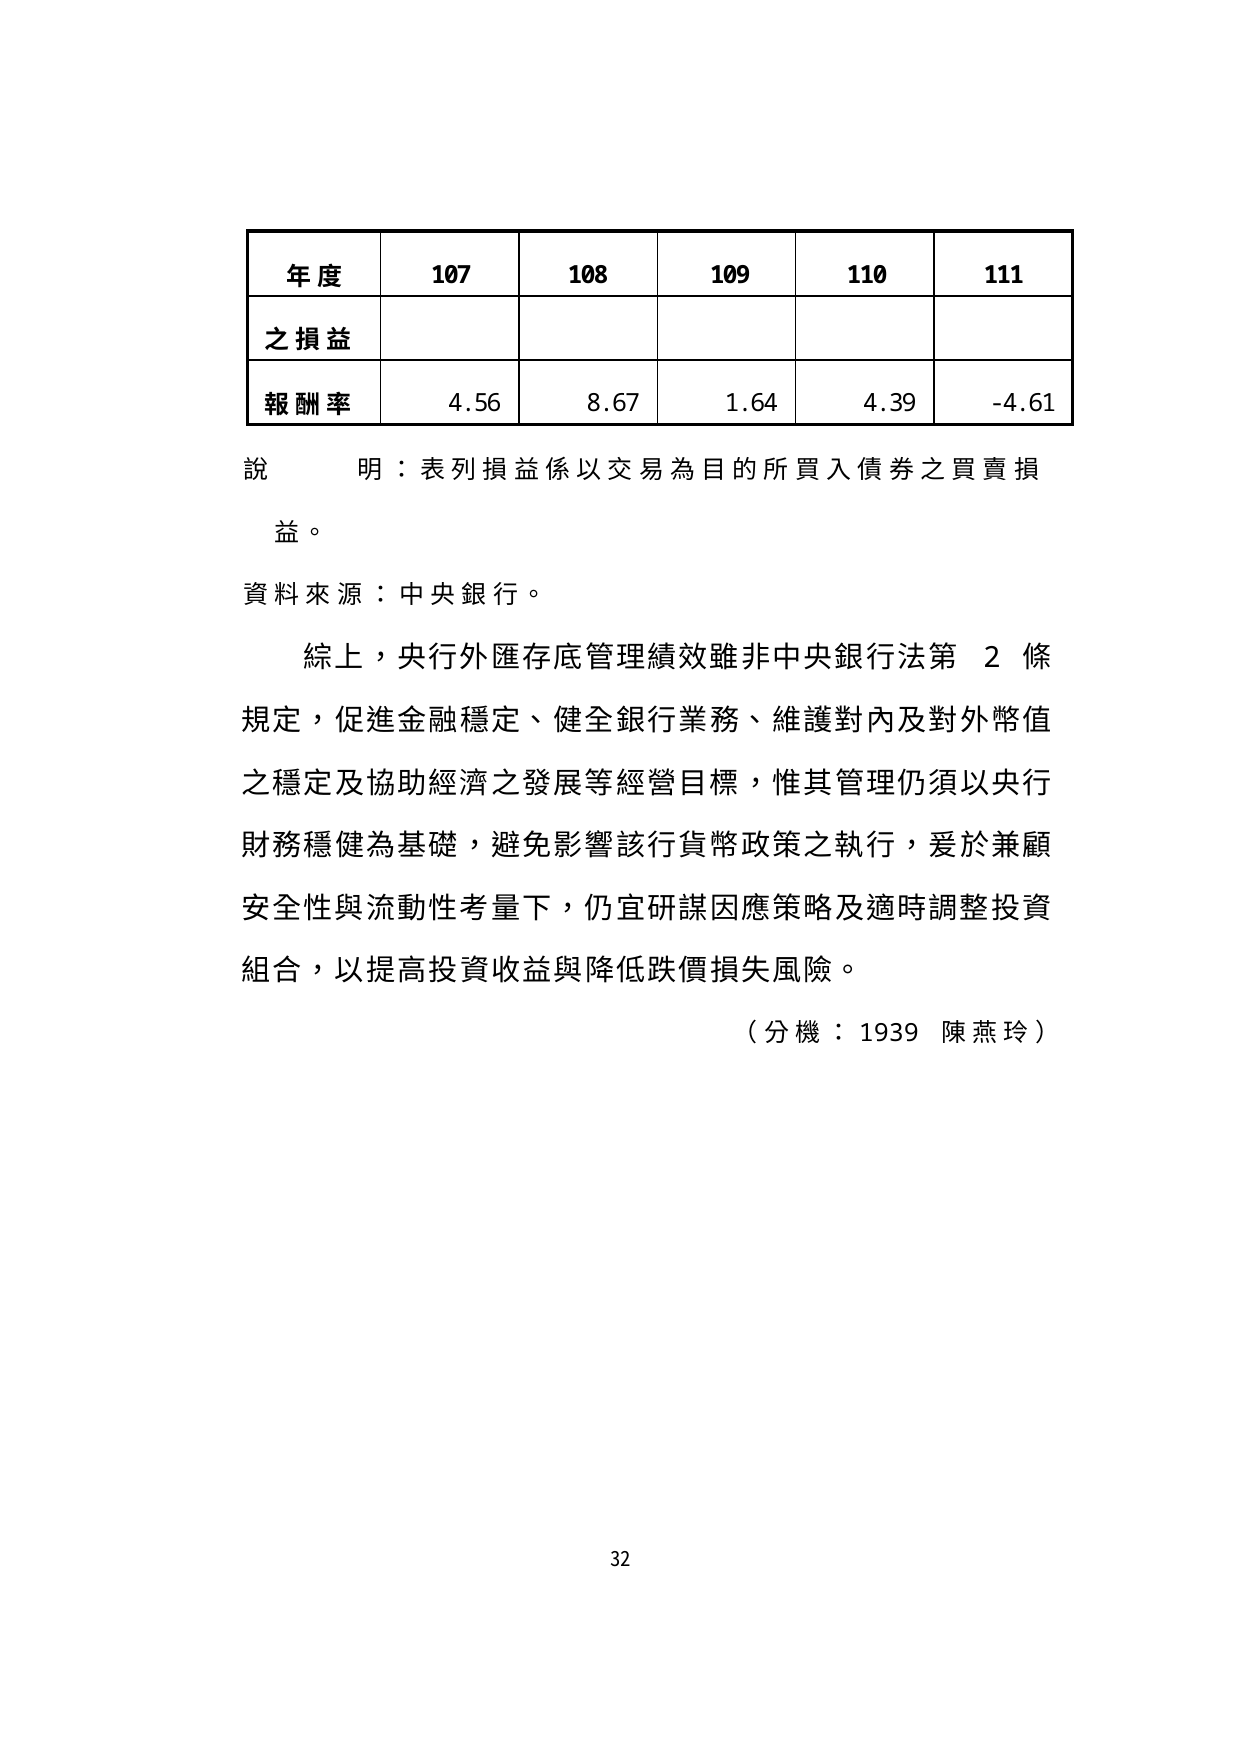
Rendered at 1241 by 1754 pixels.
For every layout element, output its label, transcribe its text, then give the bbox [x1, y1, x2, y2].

table_header 108 [520, 233, 657, 295]
text 綜上，央行外匯存底管理績效雖非中央銀行法第 2 條規定，促進金融穩定、健全銀行業務、維護對內及對外幣值之穩定及協助經濟之發展等經營目標，惟其管理仍須以央行財務穩健為基礎，避免影響該行貨幣政策之執行，爰於兼顧安全性與流動性考量下，仍宜研謀因應策略及適時調整投資組合，以提高投資收益與降低跌價損失風險。 [236, 614, 1063, 989]
table_header 109 [658, 233, 795, 295]
table_header 110 [796, 233, 933, 295]
text （分機：1939 陳燕玲） [236, 989, 1063, 1051]
text 資料來源：中央銀行。 [236, 551, 1065, 614]
table_cell [658, 297, 795, 359]
table_cell 之損益 [249, 297, 380, 359]
table_cell 8.67 [520, 361, 657, 423]
table_cell [520, 297, 657, 359]
table_header 107 [381, 233, 518, 295]
text 說 明：表列損益係以交易為目的所買入債券之買賣損益。 [236, 426, 1065, 551]
table_header 111 [935, 233, 1071, 295]
table_cell [796, 297, 933, 359]
table_cell [935, 297, 1071, 359]
table_cell 報酬率 [249, 361, 380, 423]
table_cell 1.64 [658, 361, 795, 423]
table_cell -4.61 [935, 361, 1071, 423]
table_cell [381, 297, 518, 359]
table_header 年度 [249, 233, 380, 295]
table_cell 4.39 [796, 361, 933, 423]
table_cell 4.56 [381, 361, 518, 423]
